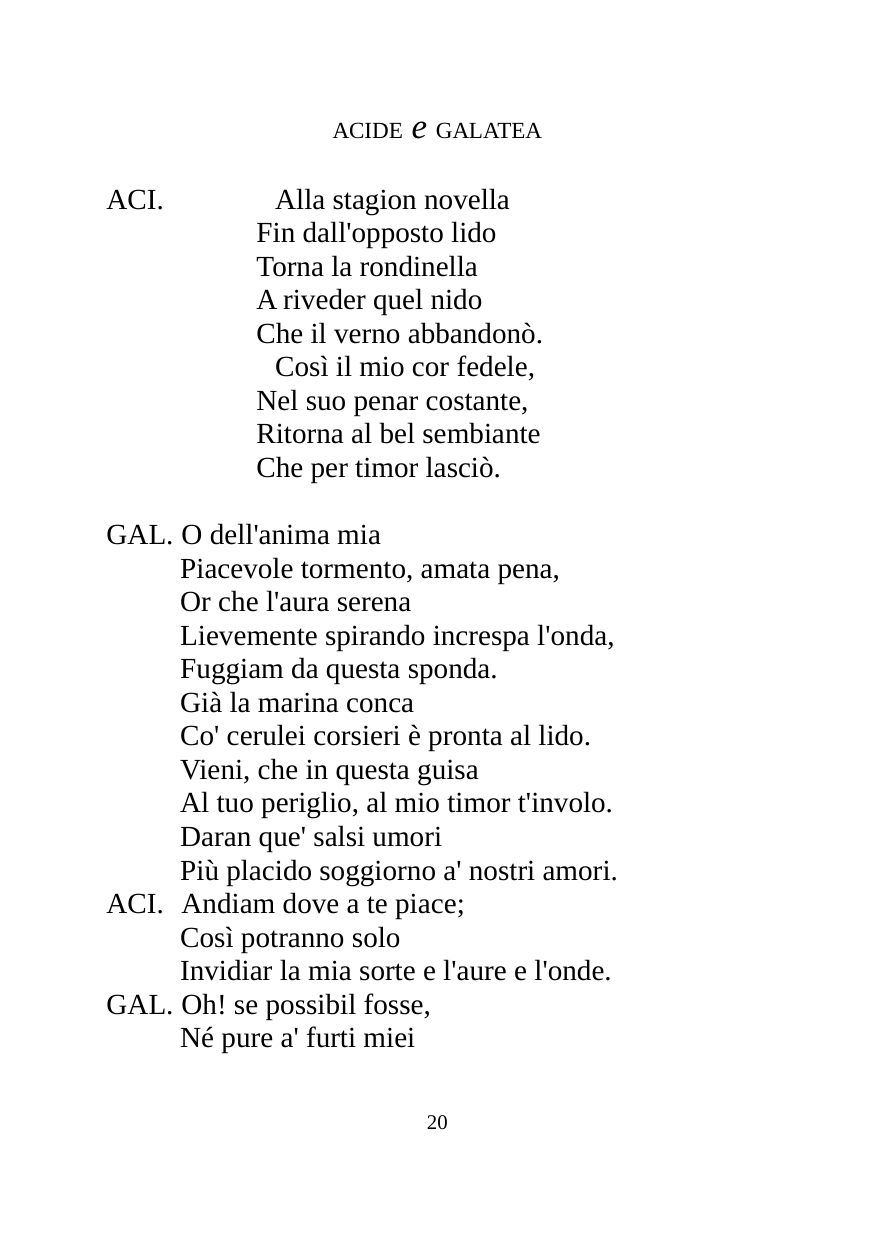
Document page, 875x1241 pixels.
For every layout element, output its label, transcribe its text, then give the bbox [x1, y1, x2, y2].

text Or che l'aura serena [180, 584, 768, 618]
text Così il mio cor fedele, [275, 349, 768, 383]
text Vieni, che in questa guisa [180, 752, 768, 786]
text ACI. Alla stagion novella [106, 182, 768, 215]
text GAL. O dell'anima mia [106, 517, 768, 551]
text Che il verno abbandonò. [256, 316, 768, 349]
text Più placido soggiorno a' nostri amori. [180, 853, 768, 886]
text Invidiar la mia sorte e l'aure e l'onde. [180, 953, 768, 987]
text A riveder quel nido [256, 282, 768, 316]
text Fin dall'opposto lido [256, 215, 768, 249]
text Al tuo periglio, al mio timor t'involo. [180, 786, 768, 819]
text Torna la rondinella [256, 249, 768, 282]
text ACI. Andiam dove a te piace; [106, 886, 768, 920]
text Che per timor lasciò. [256, 450, 768, 484]
text Co' cerulei corsieri è pronta al lido. [180, 718, 768, 752]
text Lievemente spirando increspa l'onda, [180, 618, 768, 651]
text GAL. Oh! se possibil fosse, [106, 987, 768, 1020]
text Nel suo penar costante, [256, 383, 768, 417]
text Fuggiam da questa sponda. [180, 651, 768, 685]
text Daran que' salsi umori [180, 819, 768, 853]
text Già la marina conca [180, 685, 768, 718]
text Ritorna al bel sembiante [256, 417, 768, 450]
subtitle acide e galatea [106, 106, 768, 146]
text Così potranno solo [180, 920, 768, 953]
text Né pure a' furti miei [180, 1020, 768, 1054]
text Piacevole tormento, amata pena, [180, 551, 768, 584]
